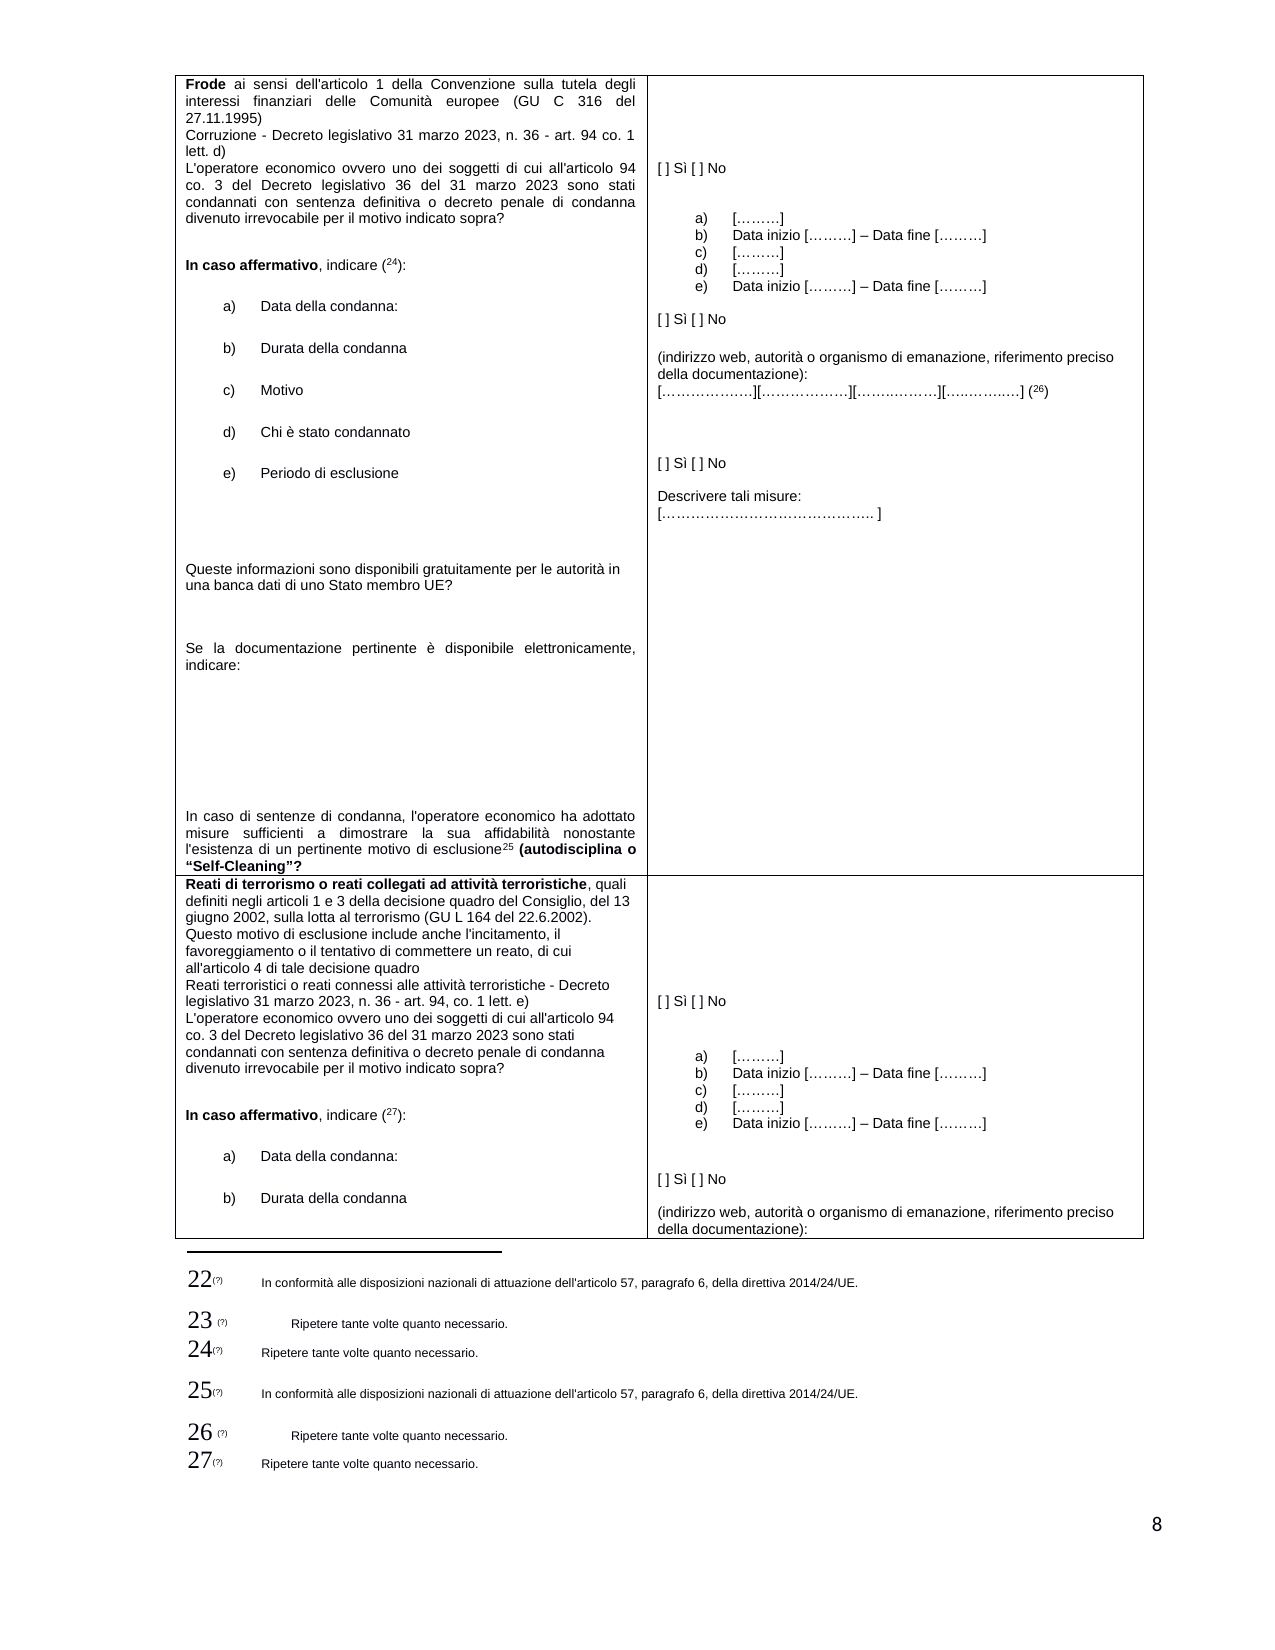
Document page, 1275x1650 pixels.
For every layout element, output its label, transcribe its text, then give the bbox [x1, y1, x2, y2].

table_cell [ ] Sì [ ] No [………] Data inizio [………] – Data fine [………] [………] [………] Data inizio [………] – Data fine [………] [ ] Sì [ ] No (indirizzo web, autorità o organismo di emanazione, riferimento preciso della documentazione): [648, 876, 1143, 1237]
table_cell Frode ai sensi dell'articolo 1 della Convenzione sulla tutela degli interessi finanziari delle Comunità europee (GU C 316 del 27.11.1995) Corruzione - Decreto legislativo 31 marzo 2023, n. 36 - art. 94 co. 1 lett. d) L'operatore economico ovvero uno dei soggetti di cui all'articolo 94 co. 3 del Decreto legislativo 36 del 31 marzo 2023 sono stati condannati con sentenza definitiva o decreto penale di condanna divenuto irrevocabile per il motivo indicato sopra? In caso affermativo, indicare (): Data della condanna: Durata della condanna Motivo Chi è stato condannato Periodo di esclusione Queste informazioni sono disponibili gratuitamente per le autorità in una banca dati di uno Stato membro UE? Se la documentazione pertinente è disponibile elettronicamente, indicare: In caso di sentenze di condanna, l'operatore economico ha adottato misure sufficienti a dimostrare la sua affidabilità nonostante l'esistenza di un pertinente motivo di esclusione (autodisciplina o “Self-Cleaning”? [176, 76, 647, 874]
table_cell [ ] Sì [ ] No [………] Data inizio [………] – Data fine [………] [………] [………] Data inizio [………] – Data fine [………] [ ] Sì [ ] No (indirizzo web, autorità o organismo di emanazione, riferimento preciso della documentazione): […………….…][………………][……..………][…..……..…] () [ ] Sì [ ] No Descrivere tali misure: […………………………………….. ] [648, 76, 1143, 874]
table_cell Reati di terrorismo o reati collegati ad attività terroristiche, quali definiti negli articoli 1 e 3 della decisione quadro del Consiglio, del 13 giugno 2002, sulla lotta al terrorismo (GU L 164 del 22.6.2002). Questo motivo di esclusione include anche l'incitamento, il favoreggiamento o il tentativo di commettere un reato, di cui all'articolo 4 di tale decisione quadro Reati terroristici o reati connessi alle attività terroristiche - Decreto legislativo 31 marzo 2023, n. 36 - art. 94, co. 1 lett. e) L'operatore economico ovvero uno dei soggetti di cui all'articolo 94 co. 3 del Decreto legislativo 36 del 31 marzo 2023 sono stati condannati con sentenza definitiva o decreto penale di condanna divenuto irrevocabile per il motivo indicato sopra? In caso affermativo, indicare (): Data della condanna: Durata della condanna Motivo Chi è stato condannato Periodo di esclusione Queste informazioni sono disponibili gratuitamente per le autorità in una banca dati di uno Stato membro UE? Se la documentazione pertinente è disponibile elettronicamente, indicare: In caso di sentenze di condanna, l'operatore economico ha adottato misure sufficienti a dimostrare la sua affidabilità nonostante l'esistenza di un pertinente motivo di esclusione (autodisciplina o “Self-Cleaning”? [176, 876, 647, 1237]
